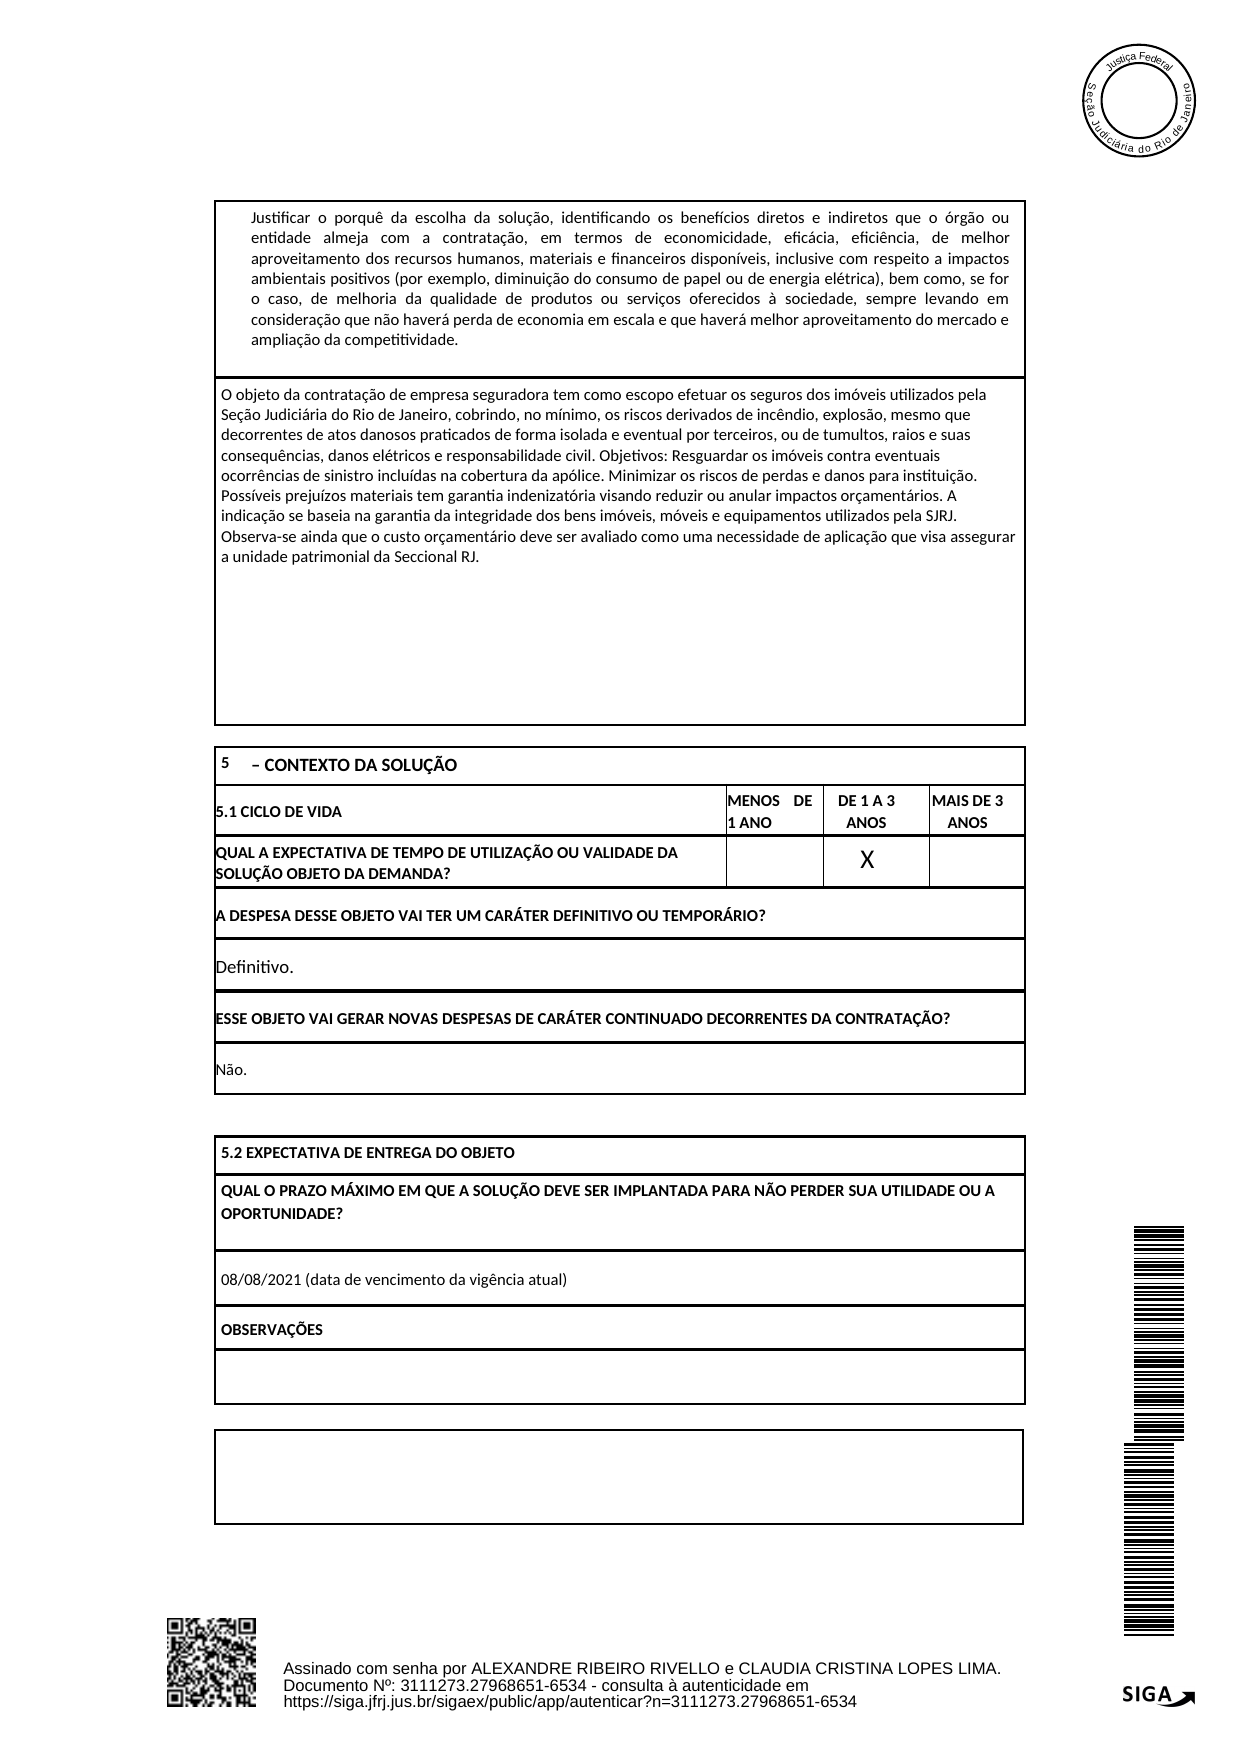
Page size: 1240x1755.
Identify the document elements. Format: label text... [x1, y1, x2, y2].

table_header [216, 1431, 1022, 1522]
table_cell O objeto da contratação de empresa seguradora tem como escopo efetuar os seguros dos imóveis utilizados pela Seção Judiciária do Rio de Janeiro, cobrindo, no mínimo, os riscos derivados de incêndio, explosão, mesmo que decorrentes de atos danosos praticados de forma isolada e eventual por terceiros, ou de tumultos, raios e suas consequências, danos elétricos e responsabilidade civil. Objetivos: Resguardar os imóveis contra eventuais ocorrências de sinistro incluídas na cobertura da apólice. Minimizar os riscos de perdas e danos para instituição. Possíveis prejuízos materiais tem garantia indenizatória visando reduzir ou anular impactos orçamentários. A indicação se baseia na garantia da integridade dos bens imóveis, móveis e equipamentos utilizados pela SJRJ. Observa-se ainda que o custo orçamentário deve ser avaliado como uma necessidade de aplicação que visa assegurar a unidade patrimonial da Seccional RJ. [216, 379, 1024, 723]
table_cell OBSERVAÇÕES [216, 1307, 1024, 1348]
table_header 5 [216, 748, 251, 783]
table_cell X [824, 837, 929, 886]
table_cell 08/08/2021 (data de vencimento da vigência atual) [216, 1252, 1024, 1304]
table_header 5.2 EXPECTATIVA DE ENTREGA DO OBJETO [216, 1138, 1024, 1172]
table_cell [930, 837, 1024, 886]
table_header Justificar o porquê da escolha da solução, identificando os benefícios diretos e indiretos que o órgão ou entidade almeja com a contratação, em termos de economicidade, eficácia, eficiência, de melhor aproveitamento dos recursos humanos, materiais e financeiros disponíveis, inclusive com respeito a impactos ambientais positivos (por exemplo, diminuição do consumo de papel ou de energia elétrica), bem como, se for o caso, de melhoria da qualidade de produtos ou serviços oferecidos à sociedade, sempre levando em consideração que não haverá perda de economia em escala e que haverá melhor aproveitamento do mercado e ampliação da competitividade. [216, 202, 1024, 376]
table_cell Não. [216, 1044, 1024, 1092]
table_cell MAIS DE 3 ANOS [930, 786, 1024, 834]
table_cell QUAL O PRAZO MÁXIMO EM QUE A SOLUÇÃO DEVE SER IMPLANTADA PARA NÃO PERDER SUA UTILIDADE OU A OPORTUNIDADE? [216, 1176, 1024, 1249]
table_header – CONTEXTO DA SOLUÇÃO [251, 748, 1024, 783]
table_cell ESSE OBJETO VAI GERAR NOVAS DESPESAS DE CARÁTER CONTINUADO DECORRENTES DA CONTRATAÇÃO? [216, 993, 1024, 1041]
table_cell MENOS DE 1 ANO [727, 786, 823, 834]
table_cell QUAL A EXPECTATIVA DE TEMPO DE UTILIZAÇÃO OU VALIDADE DA SOLUÇÃO OBJETO DA DEMANDA? [216, 837, 726, 886]
table_cell [216, 1351, 1024, 1403]
table_cell [727, 837, 823, 886]
table_cell 5.1 CICLO DE VIDA [216, 786, 726, 834]
table_cell DE 1 A 3 ANOS [824, 786, 929, 834]
table_cell Definitivo. [216, 940, 1024, 989]
table_cell A DESPESA DESSE OBJETO VAI TER UM CARÁTER DEFINITIVO OU TEMPORÁRIO? [216, 889, 1024, 937]
